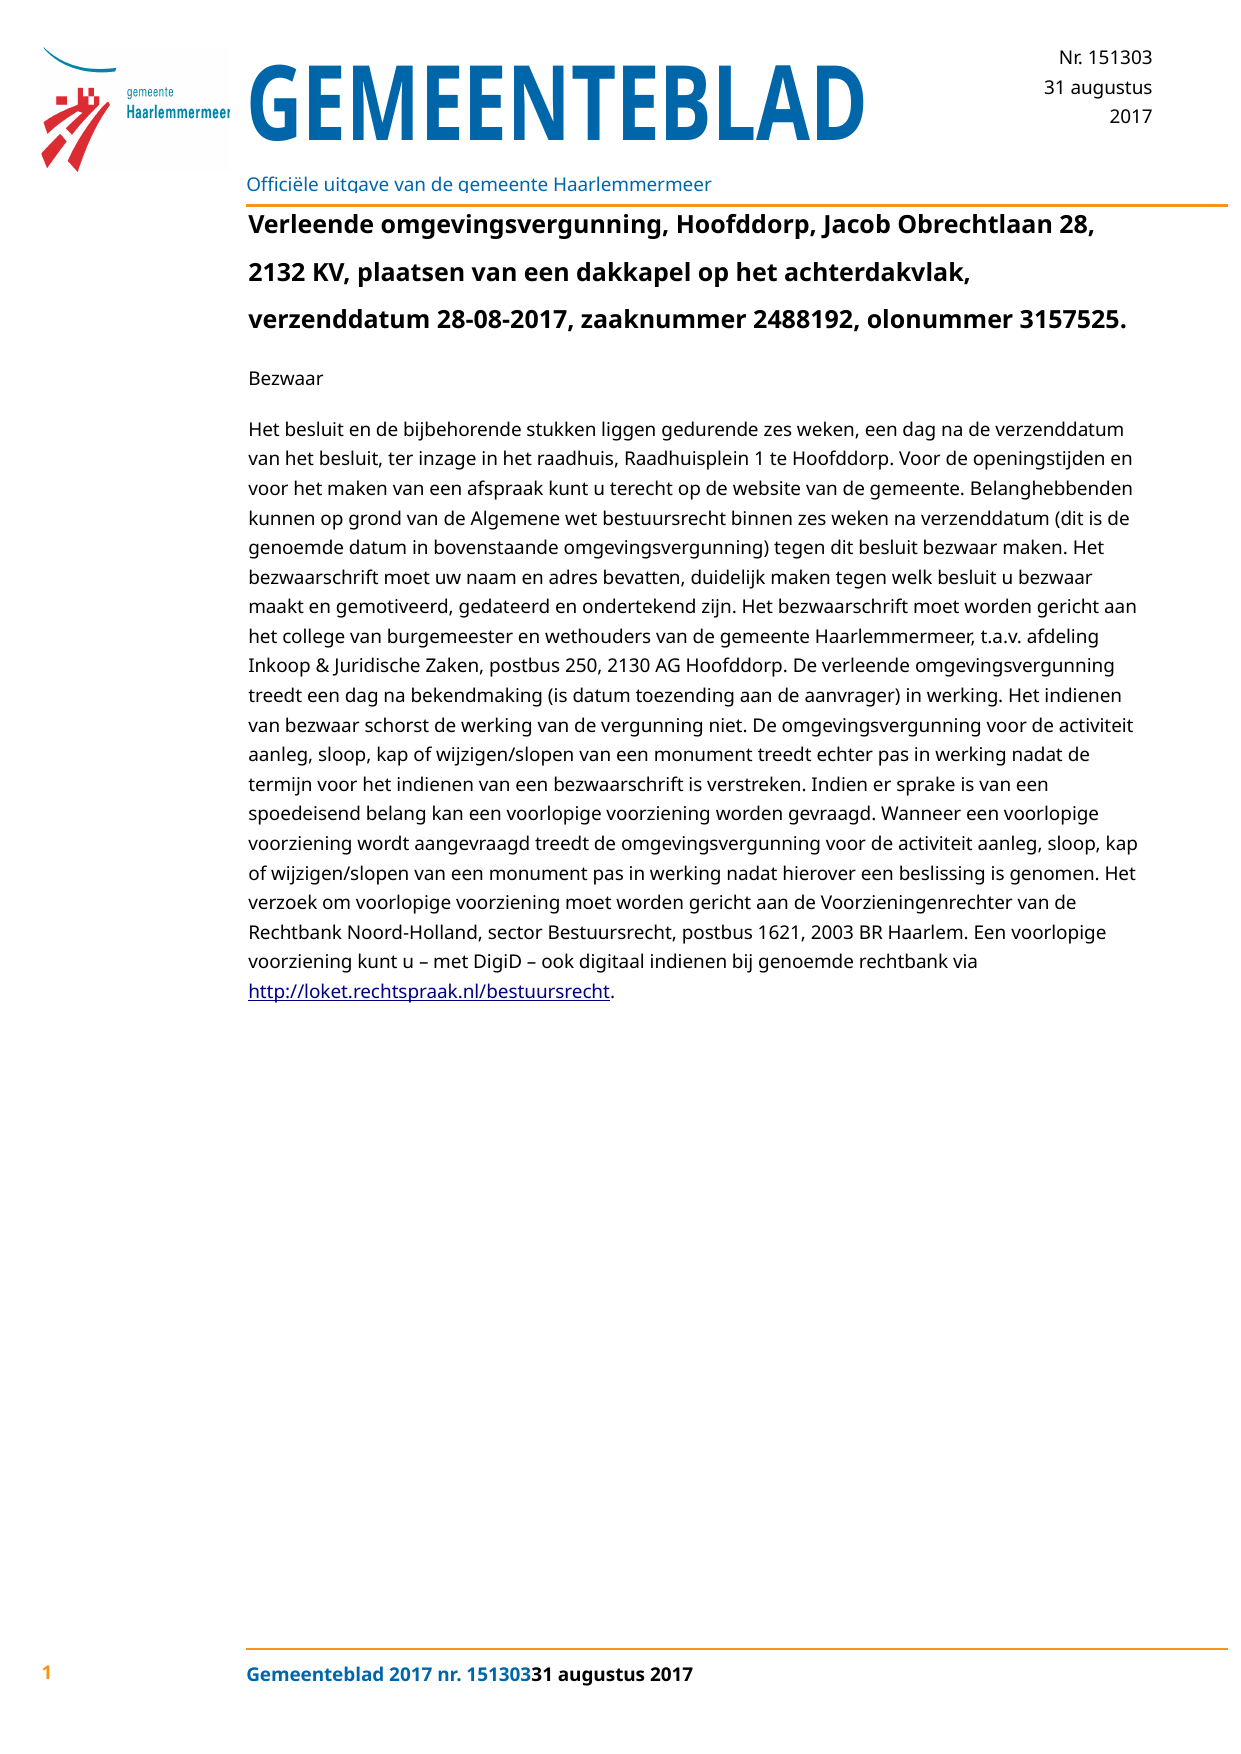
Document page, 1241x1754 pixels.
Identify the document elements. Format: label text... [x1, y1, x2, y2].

text Bezwaar [248, 366, 1152, 391]
text Het besluit en de bijbehorende stukken liggen gedurende zes weken, een dag na de verzenddatum van het besluit, ter inzage in het raadhuis, Raadhuisplein 1 te Hoofddorp. Voor de openingstijden en voor het maken van een afspraak kunt u terecht op de website van de gemeente. Belanghebbenden kunnen op grond van de Algemene wet bestuursrecht binnen zes weken na verzenddatum (dit is de genoemde datum in bovenstaande omgevingsvergunning) tegen dit besluit bezwaar maken. Het bezwaarschrift moet uw naam en adres bevatten, duidelijk maken tegen welk besluit u bezwaar maakt en gemotiveerd, gedateerd en ondertekend zijn. Het bezwaarschrift moet worden gericht aan het college van burgemeester en wethouders van de gemeente Haarlemmermeer, t.a.v. afdeling Inkoop & Juridische Zaken, postbus 250, 2130 AG Hoofddorp. De verleende omgevingsvergunning treedt een dag na bekendmaking (is datum toezending aan de aanvrager) in werking. Het indienen van bezwaar schorst de werking van de vergunning niet. De omgevingsvergunning voor de activiteit aanleg, sloop, kap of wijzigen/slopen van een monument treedt echter pas in werking nadat de termijn voor het indienen van een bezwaarschrift is verstreken. Indien er sprake is van een spoedeisend belang kan een voorlopige voorziening worden gevraagd. Wanneer een voorlopige voorziening wordt aangevraagd treedt de omgevingsvergunning voor de activiteit aanleg, sloop, kap of wijzigen/slopen van een monument pas in werking nadat hierover een beslissing is genomen. Het verzoek om voorlopige voorziening moet worden gericht aan de Voorzieningenrechter van de Rechtbank Noord-Holland, sector Bestuursrecht, postbus 1621, 2003 BR Haarlem. Een voorlopige voorziening kunt u – met DigiD – ook digitaal indienen bij genoemde rechtbank via http://loket.rechtspraak.nl/bestuursrecht. [248, 416, 1152, 1004]
text Verleende omgevingsvergunning, Hoofddorp, Jacob Obrechtlaan 28, 2132 KV, plaatsen van een dakkapel op het achterdakvlak, verzenddatum 28-08-2017, zaaknummer 2488192, olonummer 3157525. [248, 207, 1152, 336]
picture [41, 47, 231, 172]
